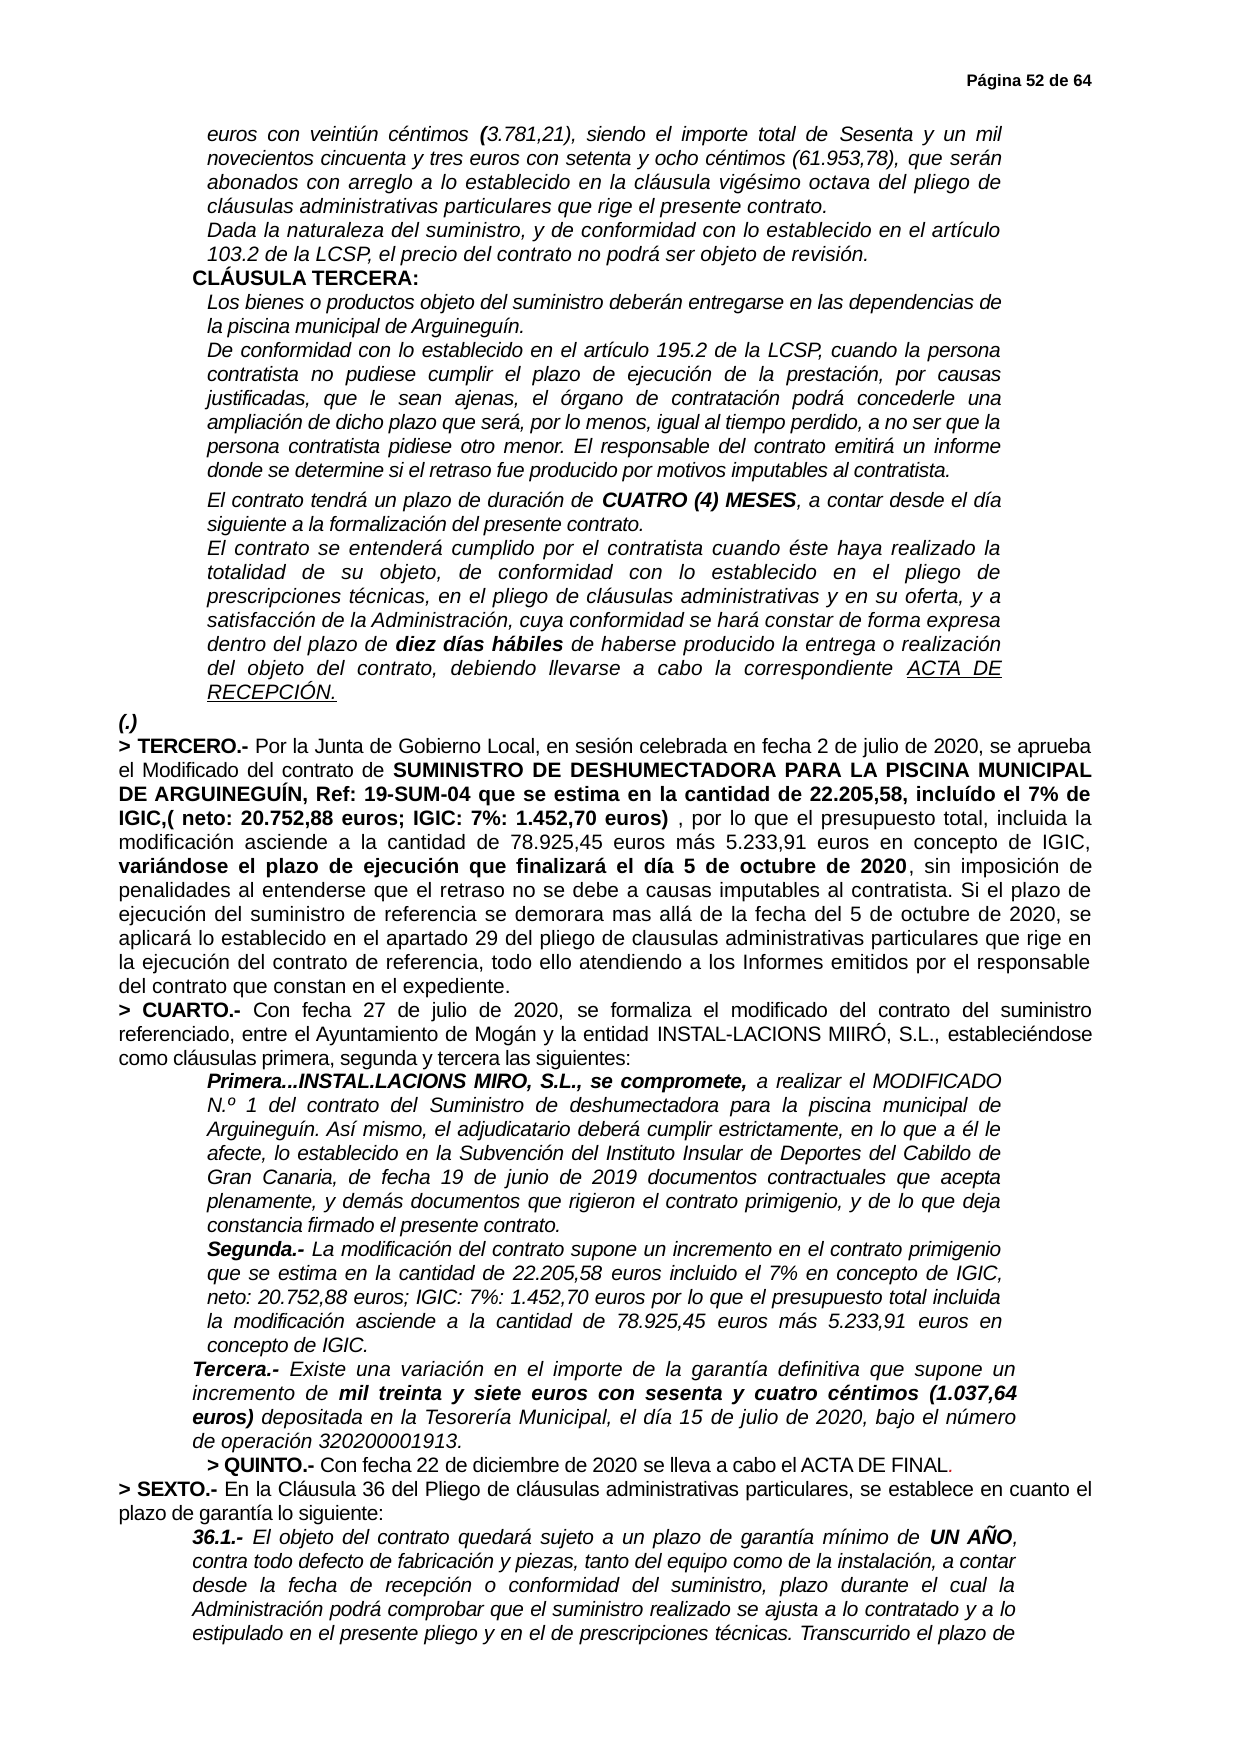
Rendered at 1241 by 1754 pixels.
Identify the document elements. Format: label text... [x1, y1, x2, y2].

text De conformidad con lo establecido en el artículo 195.2 de la LCSP, cuando la persona contratista no pudiese cumplir el plazo de ejecución de la prestación, por causas justificadas, que le sean ajenas, el órgano de contratación podrá concederle una ampliación de dicho plazo que será, por lo menos, igual al tiempo perdido, a no ser que la persona contratista pidiese otro menor. El responsable del contrato emitirá un informe donde se determine si el retraso fue producido por motivos imputables al contratista. [207, 338, 1004, 481]
text Segunda.- La modificación del contrato supone un incremento en el contrato primigenio que se estima en la cantidad de 22.205,58 euros incluido el 7% en concepto de IGIC, neto: 20.752,88 euros; IGIC: 7%: 1.452,70 euros por lo que el presupuesto total incluida la modificación asciende a la cantidad de 78.925,45 euros más 5.233,91 euros en concepto de IGIC. [207, 1237, 1004, 1357]
text Tercera.- Existe una variación en el importe de la garantía definitiva que supone un incremento de mil treinta y siete euros con sesenta y cuatro céntimos (1.037,64 euros) depositada en la Tesorería Municipal, el día 15 de julio de 2020, bajo el número de operación 320200001913. [192, 1357, 1019, 1453]
text Dada la naturaleza del suministro, y de conformidad con lo establecido en el artículo 103.2 de la LCSP, el precio del contrato no podrá ser objeto de revisión. [207, 218, 1004, 266]
text El contrato tendrá un plazo de duración de CUATRO (4) MESES, a contar desde el día siguiente a la formalización del presente contrato. [207, 488, 1004, 536]
text > SEXTO.- En la Cláusula 36 del Pliego de cláusulas administrativas particulares, se establece en cuanto el plazo de garantía lo siguiente: [118, 1477, 1092, 1524]
text CLÁUSULA TERCERA: [192, 266, 1092, 290]
text Primera...INSTAL.LACIONS MIRO, S.L., se compromete, a realizar el MODIFICADO N.º 1 del contrato del Suministro de deshumectadora para la piscina municipal de Arguineguín. Así mismo, el adjudicatario deberá cumplir estrictamente, en lo que a él le afecte, lo establecido en la Subvención del Instituto Insular de Deportes del Cabildo de Gran Canaria, de fecha 19 de junio de 2019 documentos contractuales que acepta plenamente, y demás documentos que rigieron el contrato primigenio, y de lo que deja constancia firmado el presente contrato. [207, 1069, 1004, 1237]
text 36.1.- El objeto del contrato quedará sujeto a un plazo de garantía mínimo de UN AÑO, contra todo defecto de fabricación y piezas, tanto del equipo como de la instalación, a contar desde la fecha de recepción o conformidad del suministro, plazo durante el cual la Administración podrá comprobar que el suministro realizado se ajusta a lo contratado y a lo estipulado en el presente pliego y en el de prescripciones técnicas. Transcurrido el plazo de [192, 1524, 1019, 1644]
text (.) [118, 710, 1092, 734]
text > TERCERO.- Por la Junta de Gobierno Local, en sesión celebrada en fecha 2 de julio de 2020, se aprueba el Modificado del contrato de SUMINISTRO DE DESHUMECTADORA PARA LA PISCINA MUNICIPAL DE ARGUINEGUÍN, Ref: 19-SUM-04 que se estima en la cantidad de 22.205,58, incluído el 7% de IGIC,( neto: 20.752,88 euros; IGIC: 7%: 1.452,70 euros) , por lo que el presupuesto total, incluida la modificación asciende a la cantidad de 78.925,45 euros más 5.233,91 euros en concepto de IGIC, variándose el plazo de ejecución que finalizará el día 5 de octubre de 2020, sin imposición de penalidades al entenderse que el retraso no se debe a causas imputables al contratista. Si el plazo de ejecución del suministro de referencia se demorara mas allá de la fecha del 5 de octubre de 2020, se aplicará lo establecido en el apartado 29 del pliego de clausulas administrativas particulares que rige en la ejecución del contrato de referencia, todo ello atendiendo a los Informes emitidos por el responsable del contrato que constan en el expediente. [118, 734, 1092, 997]
text El contrato se entenderá cumplido por el contratista cuando éste haya realizado la totalidad de su objeto, de conformidad con lo establecido en el pliego de prescripciones técnicas, en el pliego de cláusulas administrativas y en su oferta, y a satisfacción de la Administración, cuya conformidad se hará constar de forma expresa dentro del plazo de diez días hábiles de haberse producido la entrega o realización del objeto del contrato, debiendo llevarse a cabo la correspondiente ACTA DE RECEPCIÓN. [207, 536, 1004, 703]
text > CUARTO.- Con fecha 27 de julio de 2020, se formaliza el modificado del contrato del suministro referenciado, entre el Ayuntamiento de Mogán y la entidad INSTAL-LACIONS MIIRÓ, S.L., estableciéndose como cláusulas primera, segunda y tercera las siguientes: [118, 997, 1092, 1069]
text > QUINTO.- Con fecha 22 de diciembre de 2020 se lleva a cabo el ACTA DE FINAL. [207, 1453, 1004, 1477]
text euros con veintiún céntimos (3.781,21), siendo el importe total de Sesenta y un mil novecientos cincuenta y tres euros con setenta y ocho céntimos (61.953,78), que serán abonados con arreglo a lo establecido en la cláusula vigésimo octava del pliego de cláusulas administrativas particulares que rige el presente contrato. [207, 122, 1004, 218]
text Los bienes o productos objeto del suministro deberán entregarse en las dependencias de la piscina municipal de Arguineguín. [207, 290, 1004, 338]
